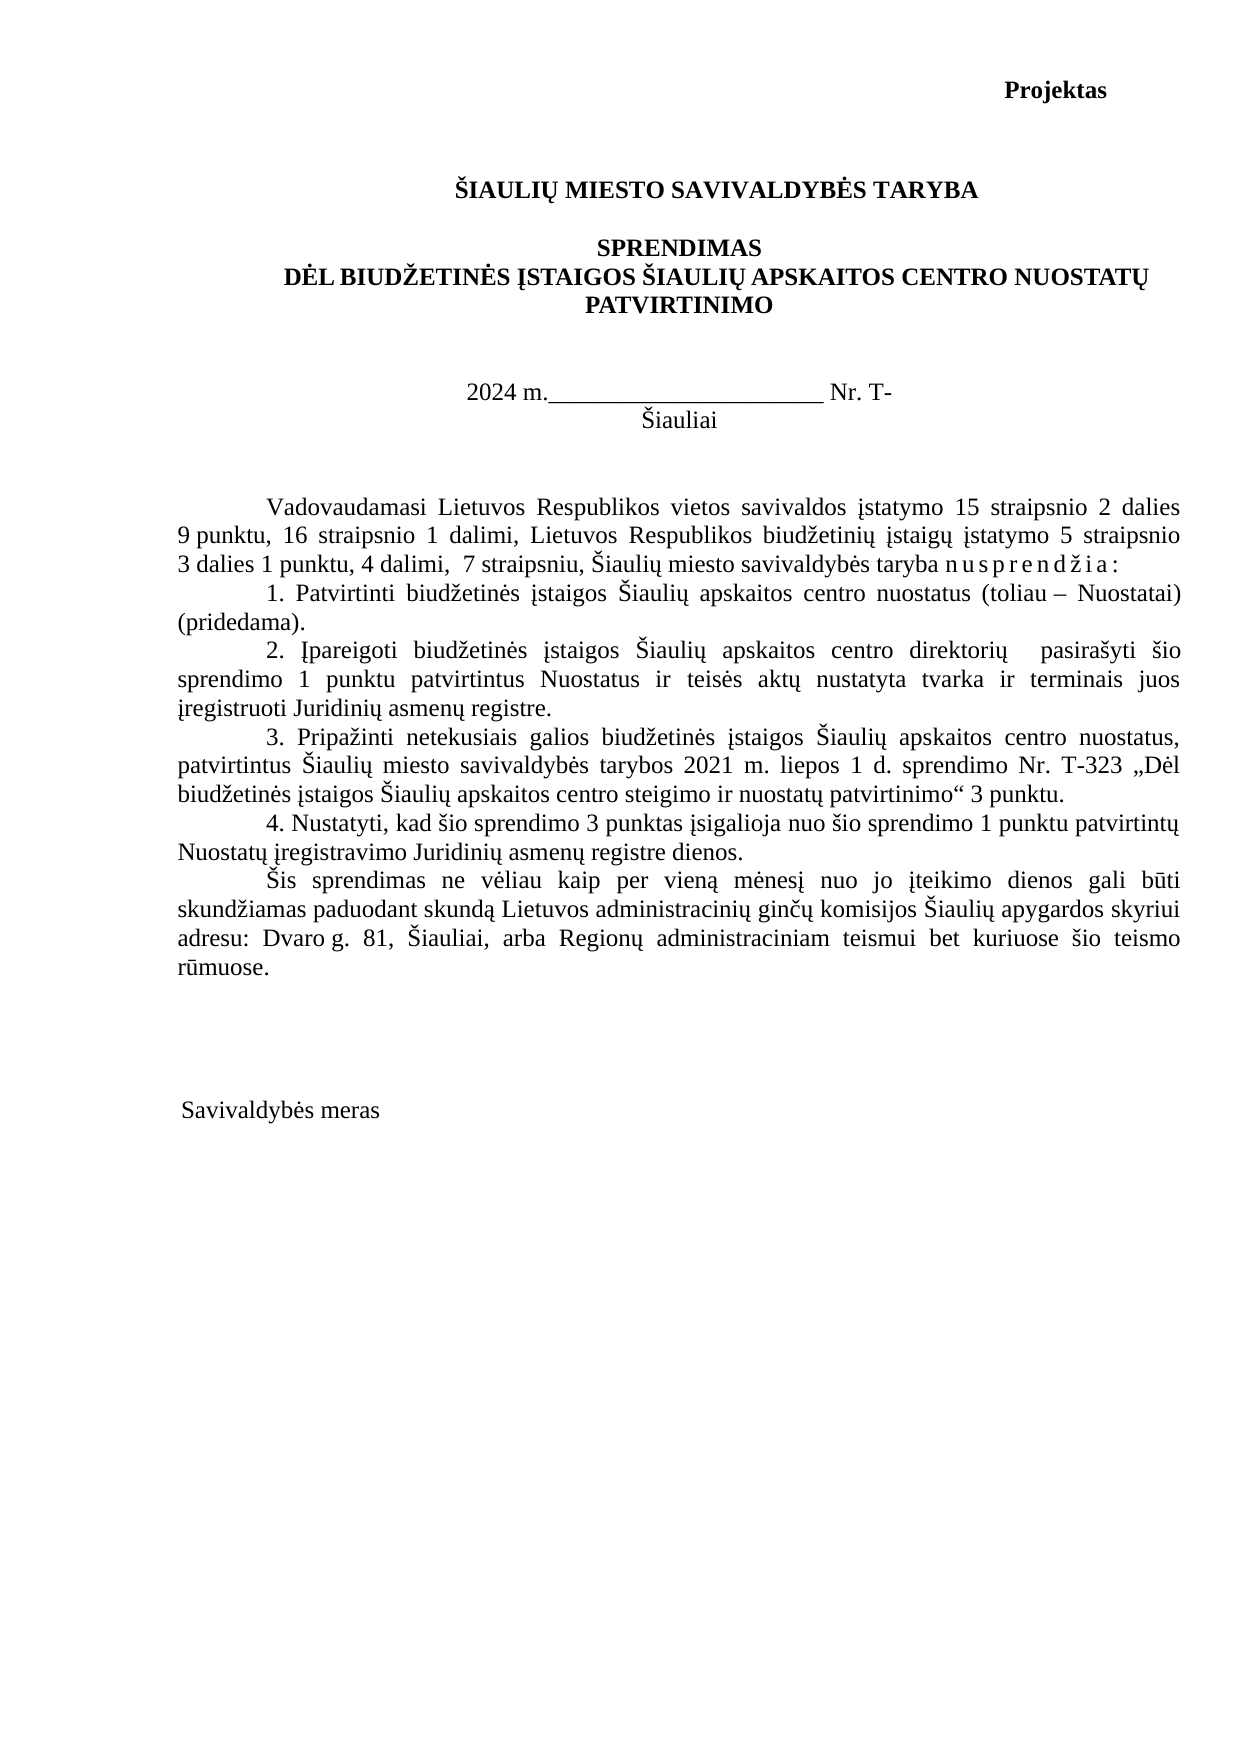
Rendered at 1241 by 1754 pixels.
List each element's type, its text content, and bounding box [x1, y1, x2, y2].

text 2024 m.______________________ Nr. T- [177, 377, 1181, 406]
text 4. Nustatyti, kad šio sprendimo 3 punktas įsigalioja nuo šio sprendimo 1 punktu patvirtintų Nuostatų įregistravimo Juridinių asmenų registre dienos. [177, 808, 1181, 866]
text Vadovaudamasi Lietuvos Respublikos vietos savivaldos įstatymo 15 straipsnio 2 dalies 9 punktu, 16 straipsnio 1 dalimi, Lietuvos Respublikos biudžetinių įstaigų įstatymo 5 straipsnio 3 dalies 1 punktu, 4 dalimi, 7 straipsniu, Šiaulių miesto savivaldybės taryba nusprendžia: [177, 492, 1181, 578]
text Šiauliai [177, 406, 1181, 434]
subtitle ŠIAULIŲ MIESTO SAVIVALDYBĖS TARYBA [177, 176, 1181, 204]
text 3. Pripažinti netekusiais galios biudžetinės įstaigos Šiaulių apskaitos centro nuostatus, patvirtintus Šiaulių miesto savivaldybės tarybos 2021 m. liepos 1 d. sprendimo Nr. T-323 „Dėl biudžetinės įstaigos Šiaulių apskaitos centro steigimo ir nuostatų patvirtinimo“ 3 punktu. [177, 722, 1181, 808]
text DĖL BIUDŽETINĖS ĮSTAIGOS ŠIAULIŲ APSKAITOS CENTRO NUOSTATŲ PATVIRTINIMO [177, 262, 1181, 319]
text SPRENDIMAS [177, 233, 1181, 262]
text 1. Patvirtinti biudžetinės įstaigos Šiaulių apskaitos centro nuostatus (toliau – Nuostatai) (pridedama). [177, 578, 1181, 636]
text Šis sprendimas ne vėliau kaip per vieną mėnesį nuo jo įteikimo dienos gali būti skundžiamas paduodant skundą Lietuvos administracinių ginčų komisijos Šiaulių apygardos skyriui adresu: Dvaro g. 81, Šiauliai, arba Regionų administraciniam teismui bet kuriuose šio teismo rūmuose. [177, 866, 1181, 981]
text 2. Įpareigoti biudžetinės įstaigos Šiaulių apskaitos centro direktorių pasirašyti šio sprendimo 1 punktu patvirtintus Nuostatus ir teisės aktų nustatyta tvarka ir terminais juos įregistruoti Juridinių asmenų registre. [177, 636, 1181, 722]
text Savivaldybės meras [177, 1096, 1181, 1124]
